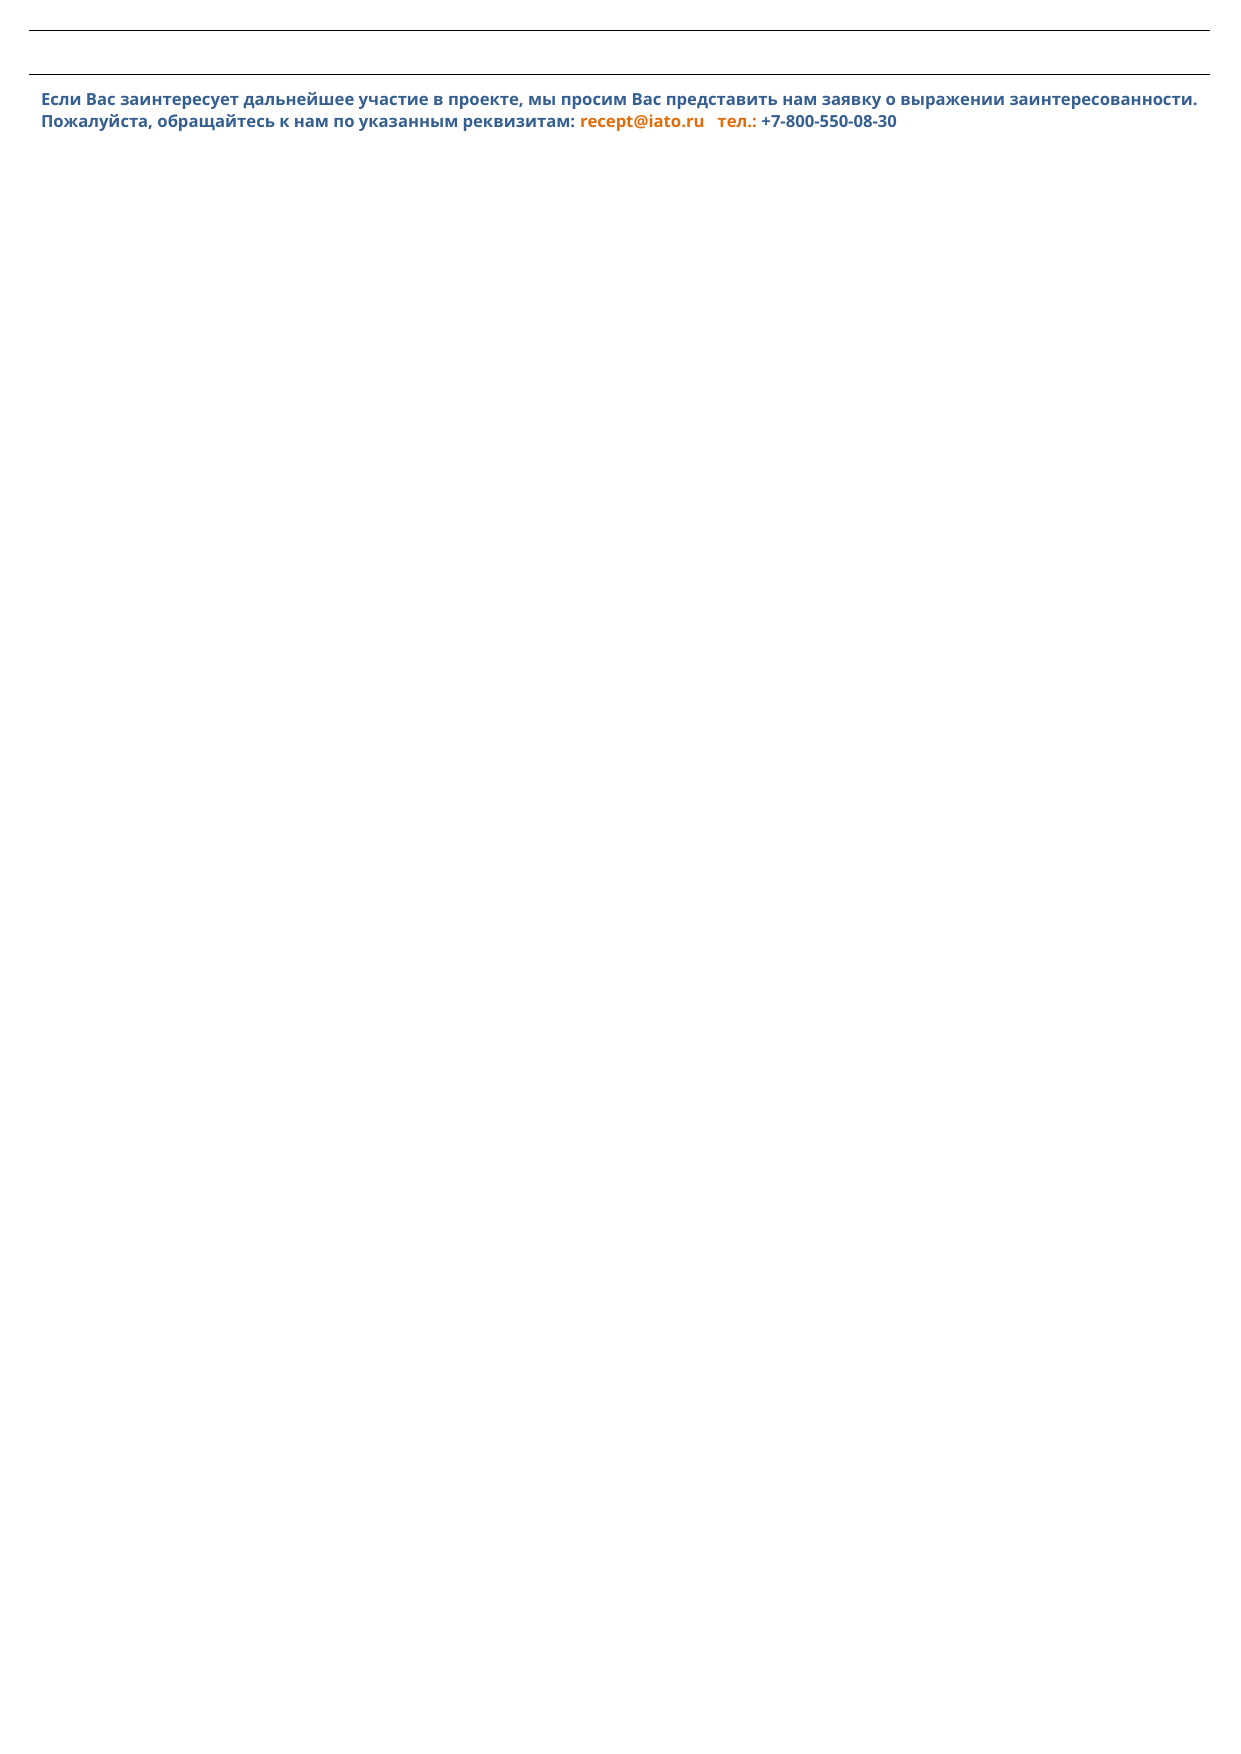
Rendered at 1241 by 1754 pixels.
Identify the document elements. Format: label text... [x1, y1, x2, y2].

table_cell [635, 31, 664, 74]
table_cell Если Вас заинтересует дальнейшее участие в проекте, мы просим Вас представить нам заявку о выражении заинтересованности. Пожалуйста, обращайтесь к нам по указанным реквизитам: recept@iato.ru тел.: +7-800-550-08-30 [29, 75, 1210, 133]
table_cell [664, 31, 1210, 74]
